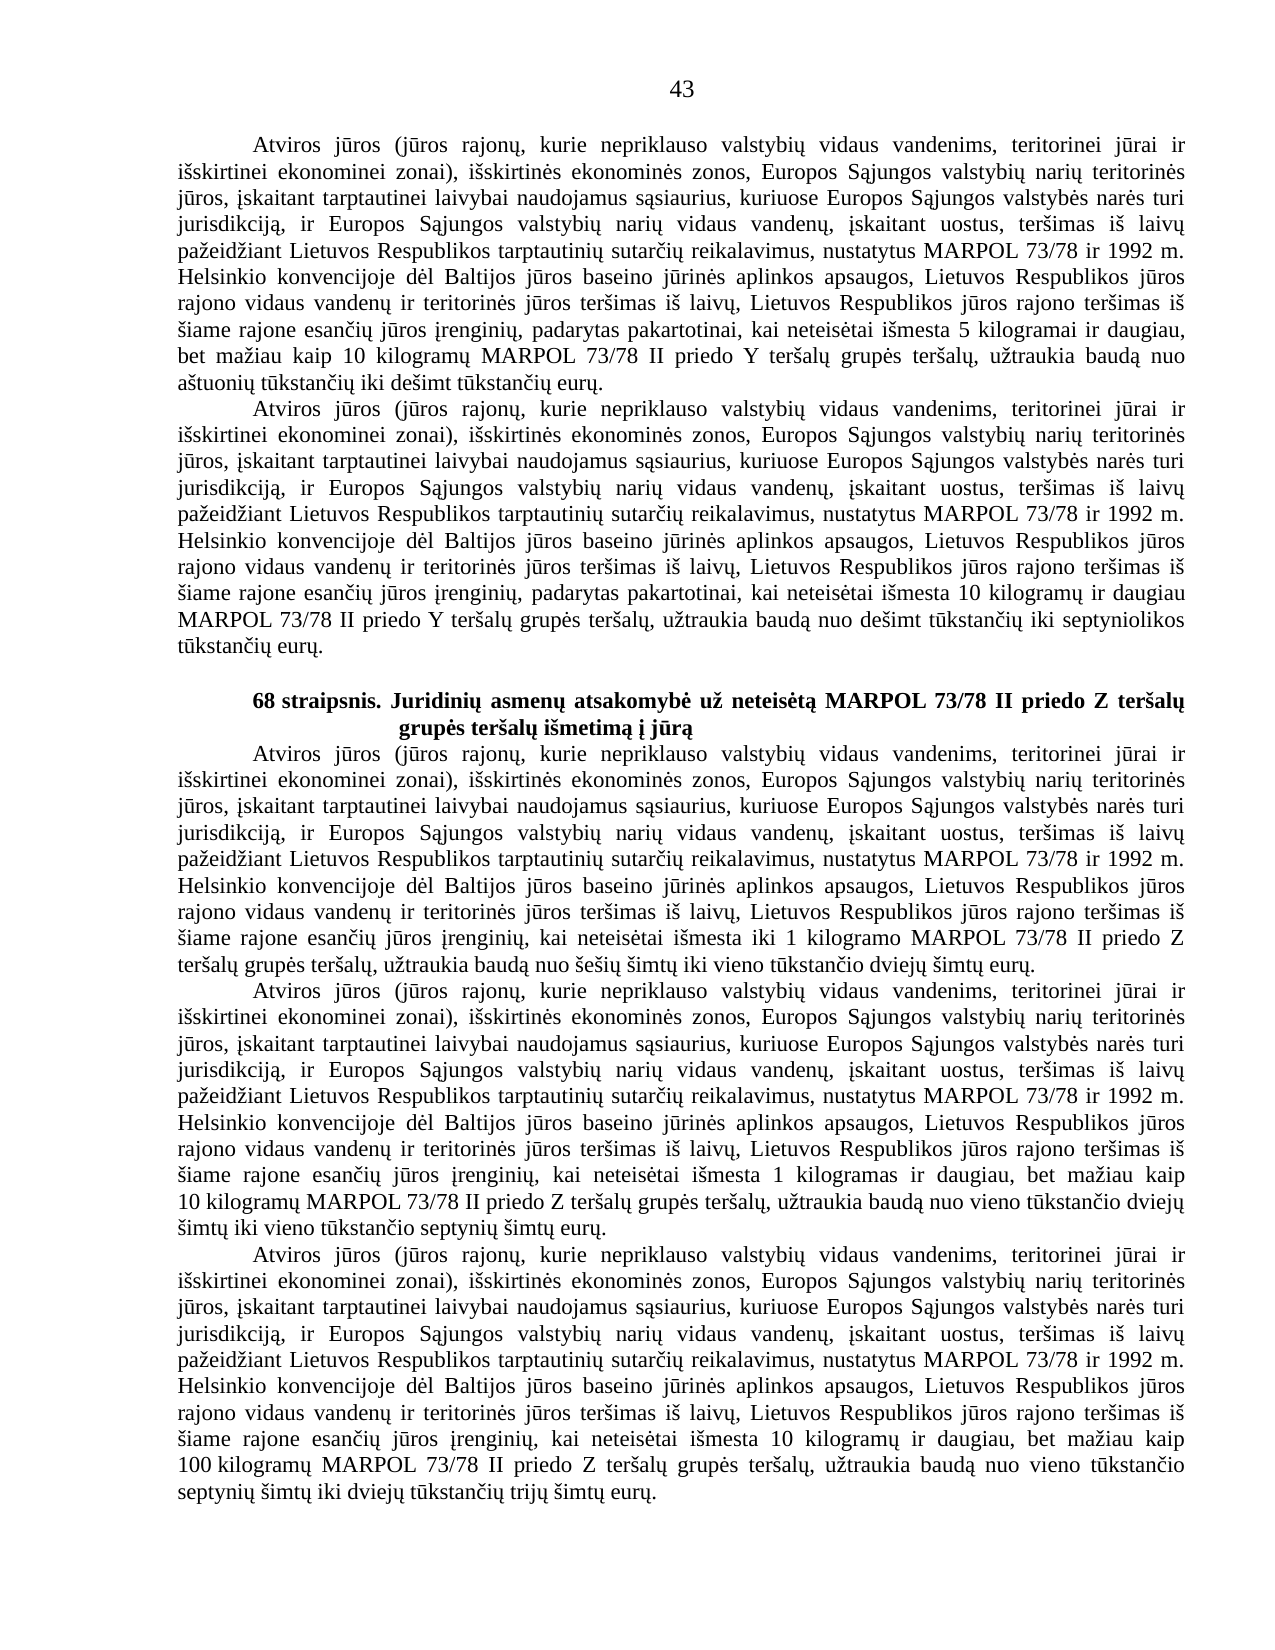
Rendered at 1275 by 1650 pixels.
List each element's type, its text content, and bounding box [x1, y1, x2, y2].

text 68 straipsnis. Juridinių asmenų atsakomybė už neteisėtą MARPOL 73/78 II priedo Z teršalų grupės teršalų išmetimą į jūrą [252, 687, 1186, 740]
text Atviros jūros (jūros rajonų, kurie nepriklauso valstybių vidaus vandenims, teritorinei jūrai ir išskirtinei ekonominei zonai), išskirtinės ekonominės zonos, Europos Sąjungos valstybių narių teritorinės jūros, įskaitant tarptautinei laivybai naudojamus sąsiaurius, kuriuose Europos Sąjungos valstybės narės turi jurisdikciją, ir Europos Sąjungos valstybių narių vidaus vandenų, įskaitant uostus, teršimas iš laivų pažeidžiant Lietuvos Respublikos tarptautinių sutarčių reikalavimus, nustatytus MARPOL 73/78 ir 1992 m. Helsinkio konvencijoje dėl Baltijos jūros baseino jūrinės aplinkos apsaugos, Lietuvos Respublikos jūros rajono vidaus vandenų ir teritorinės jūros teršimas iš laivų, Lietuvos Respublikos jūros rajono teršimas iš šiame rajone esančių jūros įrenginių, padarytas pakartotinai, kai neteisėtai išmesta 5 kilogramai ir daugiau, bet mažiau kaip 10 kilogramų MARPOL 73/78 II priedo Y teršalų grupės teršalų, užtraukia baudą nuo aštuonių tūkstančių iki dešimt tūkstančių eurų. [177, 131, 1186, 395]
text Atviros jūros (jūros rajonų, kurie nepriklauso valstybių vidaus vandenims, teritorinei jūrai ir išskirtinei ekonominei zonai), išskirtinės ekonominės zonos, Europos Sąjungos valstybių narių teritorinės jūros, įskaitant tarptautinei laivybai naudojamus sąsiaurius, kuriuose Europos Sąjungos valstybės narės turi jurisdikciją, ir Europos Sąjungos valstybių narių vidaus vandenų, įskaitant uostus, teršimas iš laivų pažeidžiant Lietuvos Respublikos tarptautinių sutarčių reikalavimus, nustatytus MARPOL 73/78 ir 1992 m. Helsinkio konvencijoje dėl Baltijos jūros baseino jūrinės aplinkos apsaugos, Lietuvos Respublikos jūros rajono vidaus vandenų ir teritorinės jūros teršimas iš laivų, Lietuvos Respublikos jūros rajono teršimas iš šiame rajone esančių jūros įrenginių, kai neteisėtai išmesta 1 kilogramas ir daugiau, bet mažiau kaip 10 kilogramų MARPOL 73/78 II priedo Z teršalų grupės teršalų, užtraukia baudą nuo vieno tūkstančio dviejų šimtų iki vieno tūkstančio septynių šimtų eurų. [177, 977, 1186, 1241]
text Atviros jūros (jūros rajonų, kurie nepriklauso valstybių vidaus vandenims, teritorinei jūrai ir išskirtinei ekonominei zonai), išskirtinės ekonominės zonos, Europos Sąjungos valstybių narių teritorinės jūros, įskaitant tarptautinei laivybai naudojamus sąsiaurius, kuriuose Europos Sąjungos valstybės narės turi jurisdikciją, ir Europos Sąjungos valstybių narių vidaus vandenų, įskaitant uostus, teršimas iš laivų pažeidžiant Lietuvos Respublikos tarptautinių sutarčių reikalavimus, nustatytus MARPOL 73/78 ir 1992 m. Helsinkio konvencijoje dėl Baltijos jūros baseino jūrinės aplinkos apsaugos, Lietuvos Respublikos jūros rajono vidaus vandenų ir teritorinės jūros teršimas iš laivų, Lietuvos Respublikos jūros rajono teršimas iš šiame rajone esančių jūros įrenginių, kai neteisėtai išmesta 10 kilogramų ir daugiau, bet mažiau kaip 100 kilogramų MARPOL 73/78 II priedo Z teršalų grupės teršalų, užtraukia baudą nuo vieno tūkstančio septynių šimtų iki dviejų tūkstančių trijų šimtų eurų. [177, 1241, 1186, 1504]
text Atviros jūros (jūros rajonų, kurie nepriklauso valstybių vidaus vandenims, teritorinei jūrai ir išskirtinei ekonominei zonai), išskirtinės ekonominės zonos, Europos Sąjungos valstybių narių teritorinės jūros, įskaitant tarptautinei laivybai naudojamus sąsiaurius, kuriuose Europos Sąjungos valstybės narės turi jurisdikciją, ir Europos Sąjungos valstybių narių vidaus vandenų, įskaitant uostus, teršimas iš laivų pažeidžiant Lietuvos Respublikos tarptautinių sutarčių reikalavimus, nustatytus MARPOL 73/78 ir 1992 m. Helsinkio konvencijoje dėl Baltijos jūros baseino jūrinės aplinkos apsaugos, Lietuvos Respublikos jūros rajono vidaus vandenų ir teritorinės jūros teršimas iš laivų, Lietuvos Respublikos jūros rajono teršimas iš šiame rajone esančių jūros įrenginių, padarytas pakartotinai, kai neteisėtai išmesta 10 kilogramų ir daugiau MARPOL 73/78 II priedo Y teršalų grupės teršalų, užtraukia baudą nuo dešimt tūkstančių iki septyniolikos tūkstančių eurų. [177, 395, 1186, 658]
text Atviros jūros (jūros rajonų, kurie nepriklauso valstybių vidaus vandenims, teritorinei jūrai ir išskirtinei ekonominei zonai), išskirtinės ekonominės zonos, Europos Sąjungos valstybių narių teritorinės jūros, įskaitant tarptautinei laivybai naudojamus sąsiaurius, kuriuose Europos Sąjungos valstybės narės turi jurisdikciją, ir Europos Sąjungos valstybių narių vidaus vandenų, įskaitant uostus, teršimas iš laivų pažeidžiant Lietuvos Respublikos tarptautinių sutarčių reikalavimus, nustatytus MARPOL 73/78 ir 1992 m. Helsinkio konvencijoje dėl Baltijos jūros baseino jūrinės aplinkos apsaugos, Lietuvos Respublikos jūros rajono vidaus vandenų ir teritorinės jūros teršimas iš laivų, Lietuvos Respublikos jūros rajono teršimas iš šiame rajone esančių jūros įrenginių, kai neteisėtai išmesta iki 1 kilogramo MARPOL 73/78 II priedo Z teršalų grupės teršalų, užtraukia baudą nuo šešių šimtų iki vieno tūkstančio dviejų šimtų eurų. [177, 740, 1186, 977]
